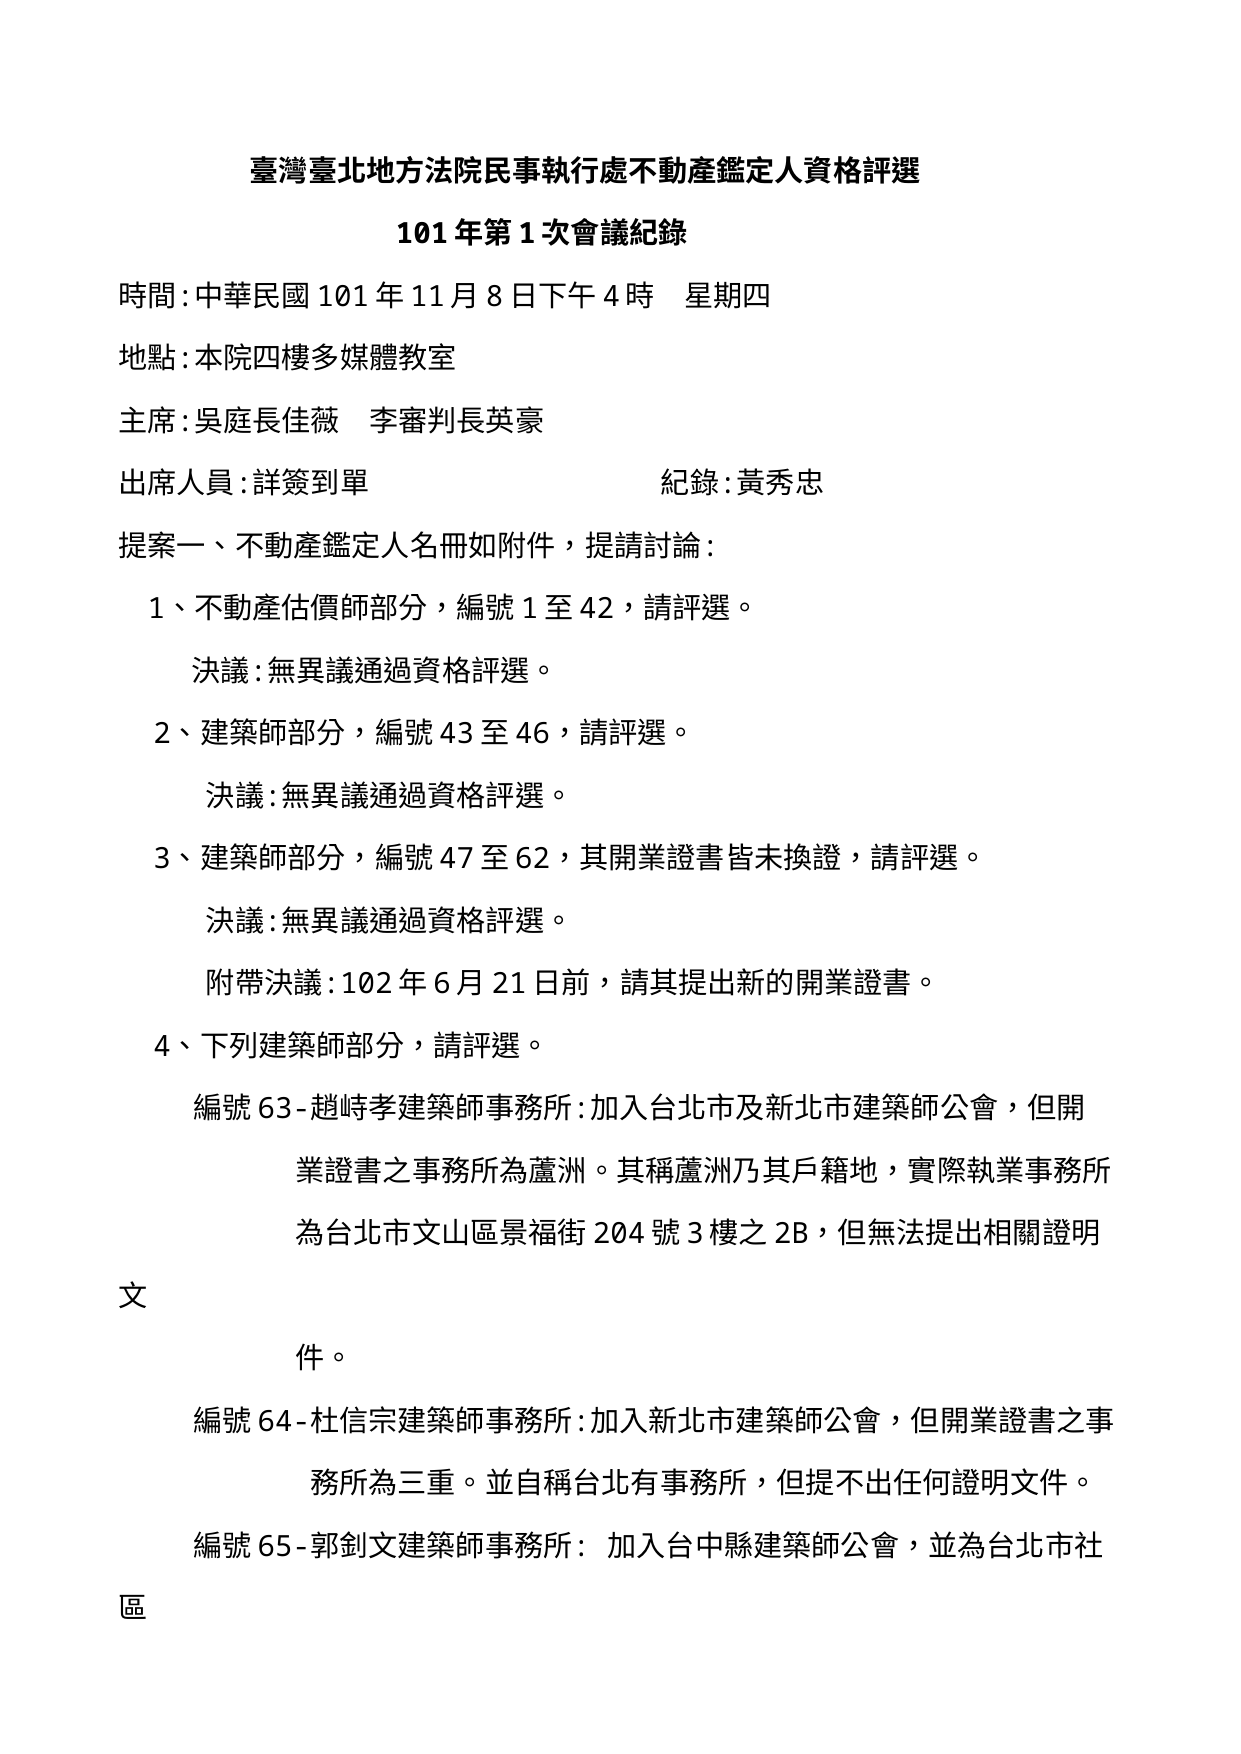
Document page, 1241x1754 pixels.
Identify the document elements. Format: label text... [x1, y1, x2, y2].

text 101年第1次會議紀錄 [118, 189, 1122, 252]
text 4、下列建築師部分，請評選。 [118, 1002, 1122, 1064]
text 件。 [118, 1314, 1122, 1377]
text 2、建築師部分，編號43至46，請評選。 [118, 689, 1122, 752]
text 務所為三重。並自稱台北有事務所，但提不出任何證明文件。 [118, 1439, 1122, 1502]
text 編號64-杜信宗建築師事務所:加入新北市建築師公會，但開業證書之事 [118, 1377, 1122, 1439]
text 1、不動產估價師部分，編號1至42，請評選。 [118, 564, 1122, 627]
text 業證書之事務所為蘆洲。其稱蘆洲乃其戶籍地，實際執業事務所 [118, 1127, 1122, 1189]
text 決議:無異議通過資格評選。 [118, 877, 1122, 939]
text 提案一、不動產鑑定人名冊如附件，提請討論: [118, 502, 1122, 564]
text 決議:無異議通過資格評選。 [118, 627, 1122, 689]
text 地點:本院四樓多媒體教室 [118, 314, 1122, 377]
text 決議:無異議通過資格評選。 [118, 752, 1122, 814]
text 出席人員:詳簽到單 紀錄:黃秀忠 [118, 439, 1122, 502]
text 主席:吳庭長佳薇 李審判長英豪 [118, 377, 1122, 439]
text 編號65-郭釗文建築師事務所: 加入台中縣建築師公會，並為台北市社區 [118, 1502, 1122, 1627]
text 為台北市文山區景福街204號3樓之2B，但無法提出相關證明文 [118, 1189, 1122, 1314]
text 時間:中華民國101年11月8日下午4時 星期四 [118, 252, 1122, 314]
text 3、建築師部分，編號47至62，其開業證書皆未換證，請評選。 [118, 814, 1122, 877]
text 附帶決議:102年6月21日前，請其提出新的開業證書。 [118, 939, 1122, 1002]
text 臺灣臺北地方法院民事執行處不動產鑑定人資格評選 [118, 127, 1122, 189]
text 編號63-趙峙孝建築師事務所:加入台北市及新北市建築師公會，但開 [118, 1064, 1122, 1127]
